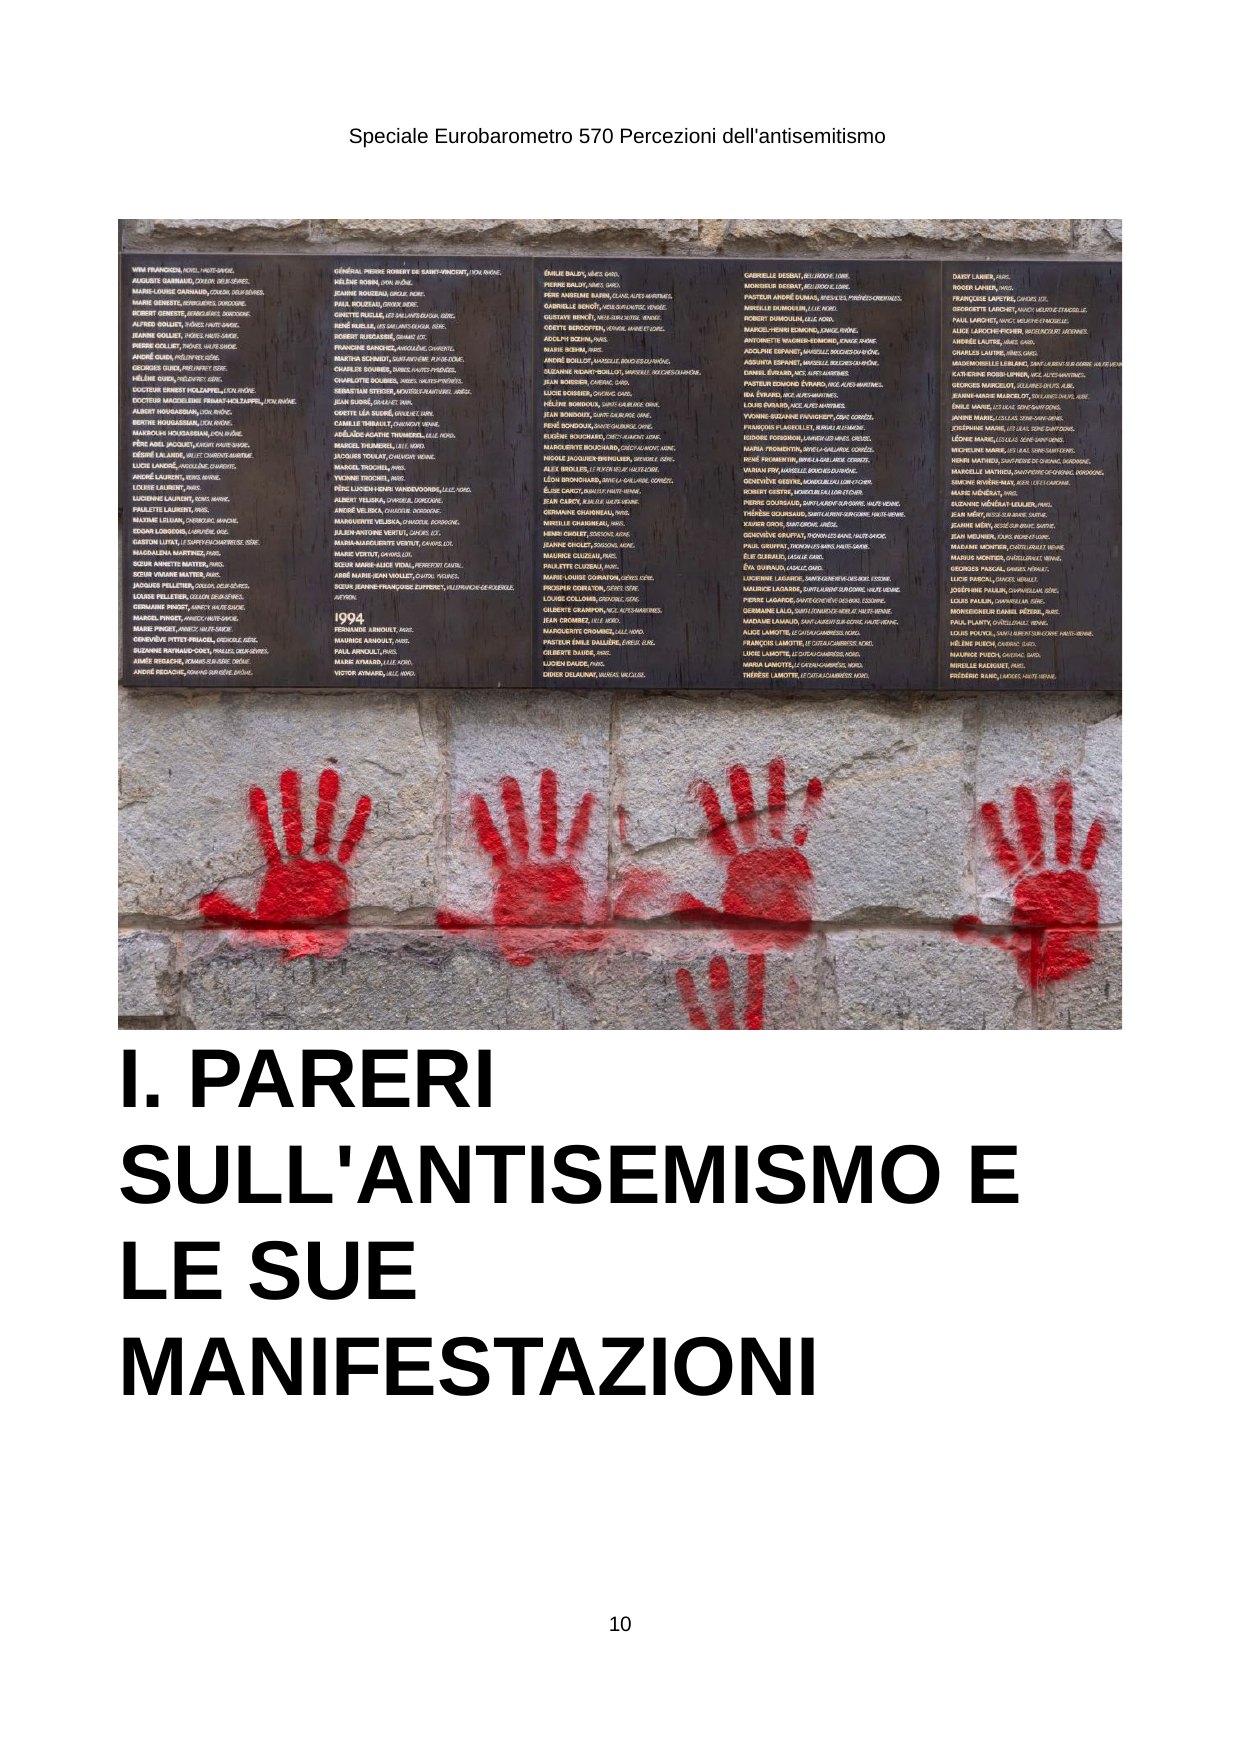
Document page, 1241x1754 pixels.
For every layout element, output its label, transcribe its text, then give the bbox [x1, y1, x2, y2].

subtitle I. PARERI SULL'ANTISEMISMO E LE SUE MANIFESTAZIONI [118, 1030, 1122, 1413]
picture [118, 219, 1123, 1030]
